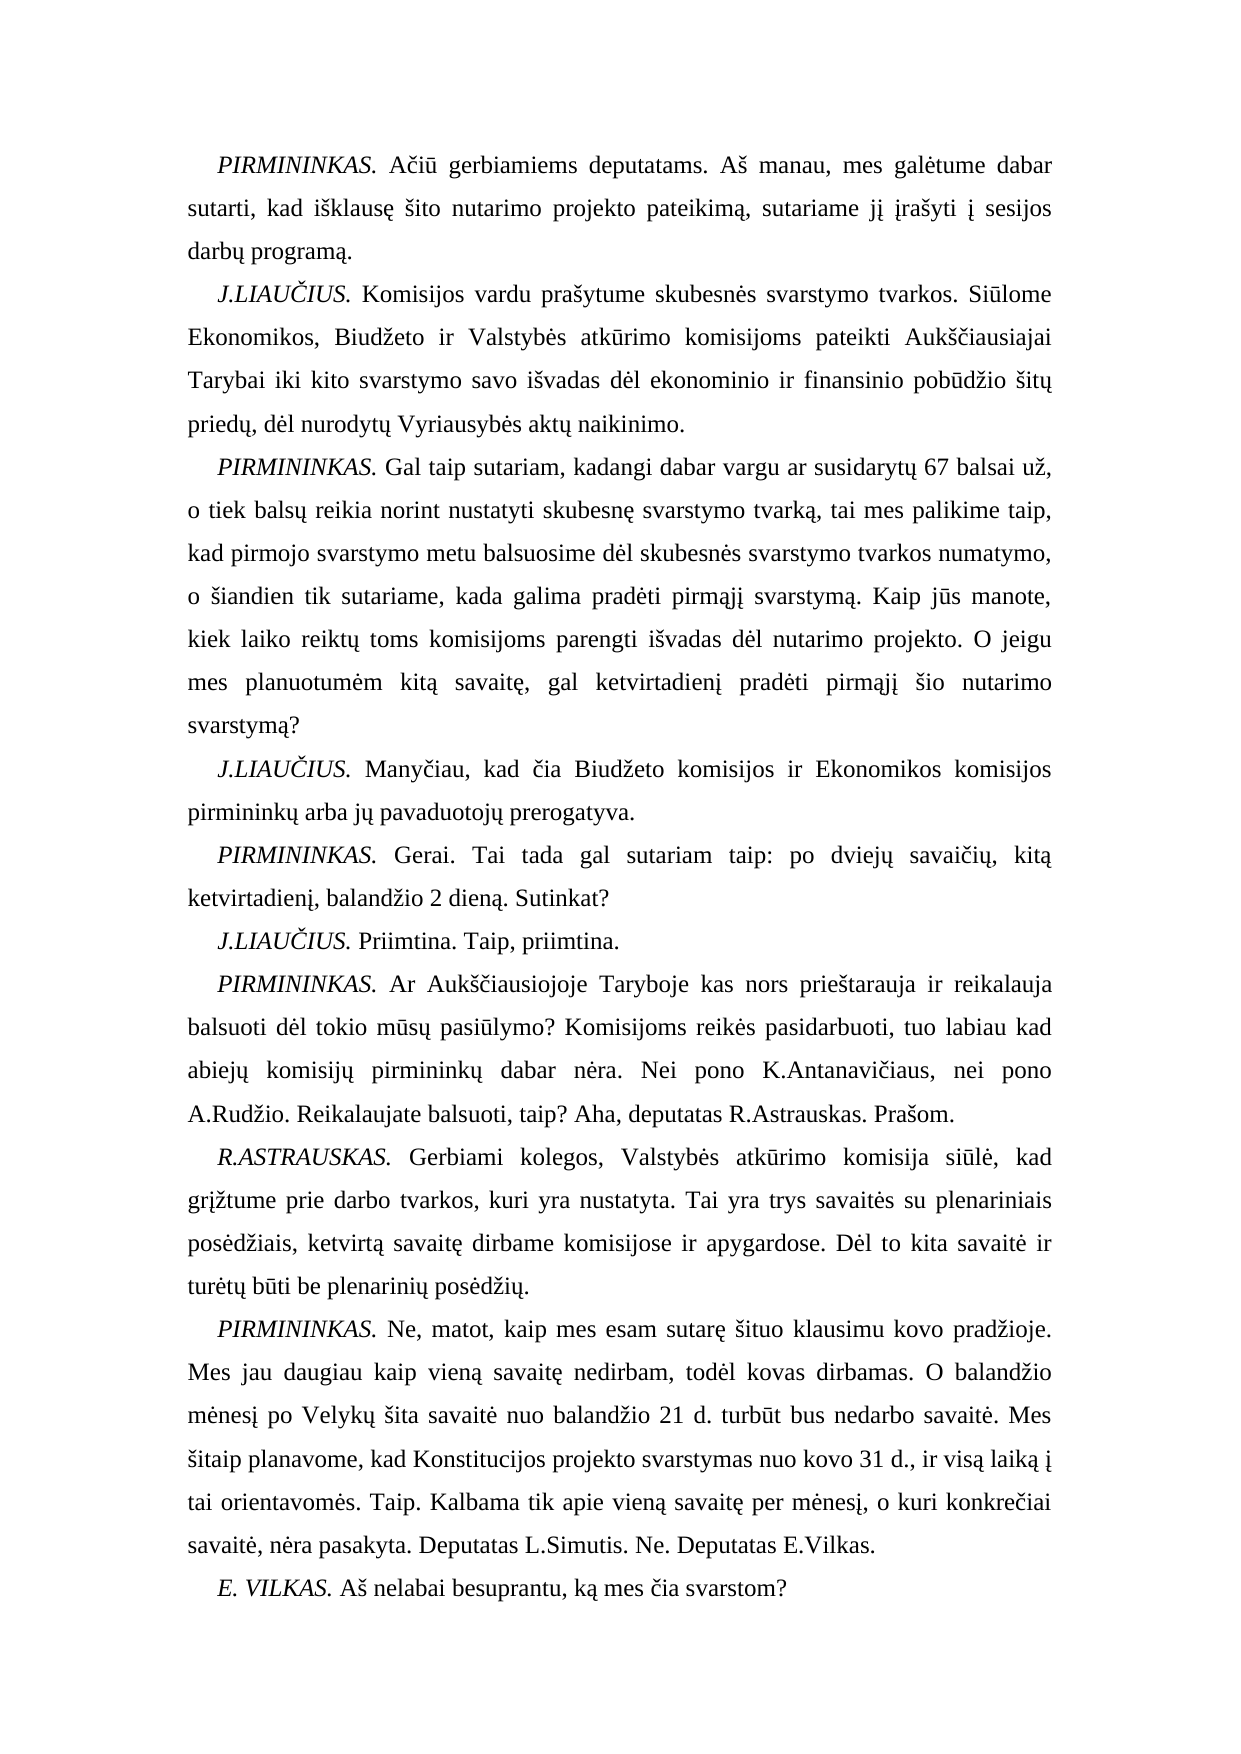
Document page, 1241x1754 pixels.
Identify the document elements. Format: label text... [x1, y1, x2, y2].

text PIRMININKAS. Ne, matot, kaip mes esam sutarę šituo klausimu kovo pradžioje. Mes jau daugiau kaip vieną savaitę nedirbam, todėl kovas dirbamas. O balandžio mėnesį po Velykų šita savaitė nuo balandžio 21 d. turbūt bus nedarbo savaitė. Mes šitaip planavome, kad Konstitucijos projekto svarstymas nuo kovo 31 d., ir visą laiką į tai orientavomės. Taip. Kalbama tik apie vieną savaitę per mėnesį, o kuri konkrečiai savaitė, nėra pasakyta. Deputatas L.Simutis. Ne. Deputatas E.Vilkas. [187, 1314, 1053, 1559]
text PIRMININKAS. Ačiū gerbiamiems deputatams. Aš manau, mes galėtume dabar sutarti, kad išklausę šito nutarimo projekto pateikimą, sutariame jį įrašyti į sesijos darbų programą. [187, 150, 1053, 265]
text J.LIAUČIUS. Priimtina. Taip, priimtina. [187, 926, 1053, 955]
text R.ASTRAUSKAS. Gerbiami kolegos, Valstybės atkūrimo komisija siūlė, kad grįžtume prie darbo tvarkos, kuri yra nustatyta. Tai yra trys savaitės su plenariniais posėdžiais, ketvirtą savaitę dirbame komisijose ir apygardose. Dėl to kita savaitė ir turėtų būti be plenarinių posėdžių. [187, 1142, 1053, 1300]
text J.LIAUČIUS. Manyčiau, kad čia Biudžeto komisijos ir Ekonomikos komisijos pirmininkų arba jų pavaduotojų prerogatyva. [187, 754, 1053, 826]
text E. VILKAS. Aš nelabai besuprantu, ką mes čia svarstom? [187, 1573, 1053, 1602]
text PIRMININKAS. Gerai. Tai tada gal sutariam taip: po dviejų savaičių, kitą ketvirtadienį, balandžio 2 dieną. Sutinkat? [187, 840, 1053, 912]
text J.LIAUČIUS. Komisijos vardu prašytume skubesnės svarstymo tvarkos. Siūlome Ekonomikos, Biudžeto ir Valstybės atkūrimo komisijoms pateikti Aukščiausiajai Tarybai iki kito svarstymo savo išvadas dėl ekonominio ir finansinio pobūdžio šitų priedų, dėl nurodytų Vyriausybės aktų naikinimo. [187, 279, 1053, 437]
text PIRMININKAS. Gal taip sutariam, kadangi dabar vargu ar susidarytų 67 balsai už, o tiek balsų reikia norint nustatyti skubesnę svarstymo tvarką, tai mes palikime taip, kad pirmojo svarstymo metu balsuosime dėl skubesnės svarstymo tvarkos numatymo, o šiandien tik sutariame, kada galima pradėti pirmąjį svarstymą. Kaip jūs manote, kiek laiko reiktų toms komisijoms parengti išvadas dėl nutarimo projekto. O jeigu mes planuotumėm kitą savaitę, gal ketvirtadienį pradėti pirmąjį šio nutarimo svarstymą? [187, 452, 1053, 739]
text PIRMININKAS. Ar Aukščiausiojoje Taryboje kas nors prieštarauja ir reikalauja balsuoti dėl tokio mūsų pasiūlymo? Komisijoms reikės pasidarbuoti, tuo labiau kad abiejų komisijų pirmininkų dabar nėra. Nei pono K.Antanavičiaus, nei pono A.Rudžio. Reikalaujate balsuoti, taip? Aha, deputatas R.Astrauskas. Prašom. [187, 969, 1053, 1127]
